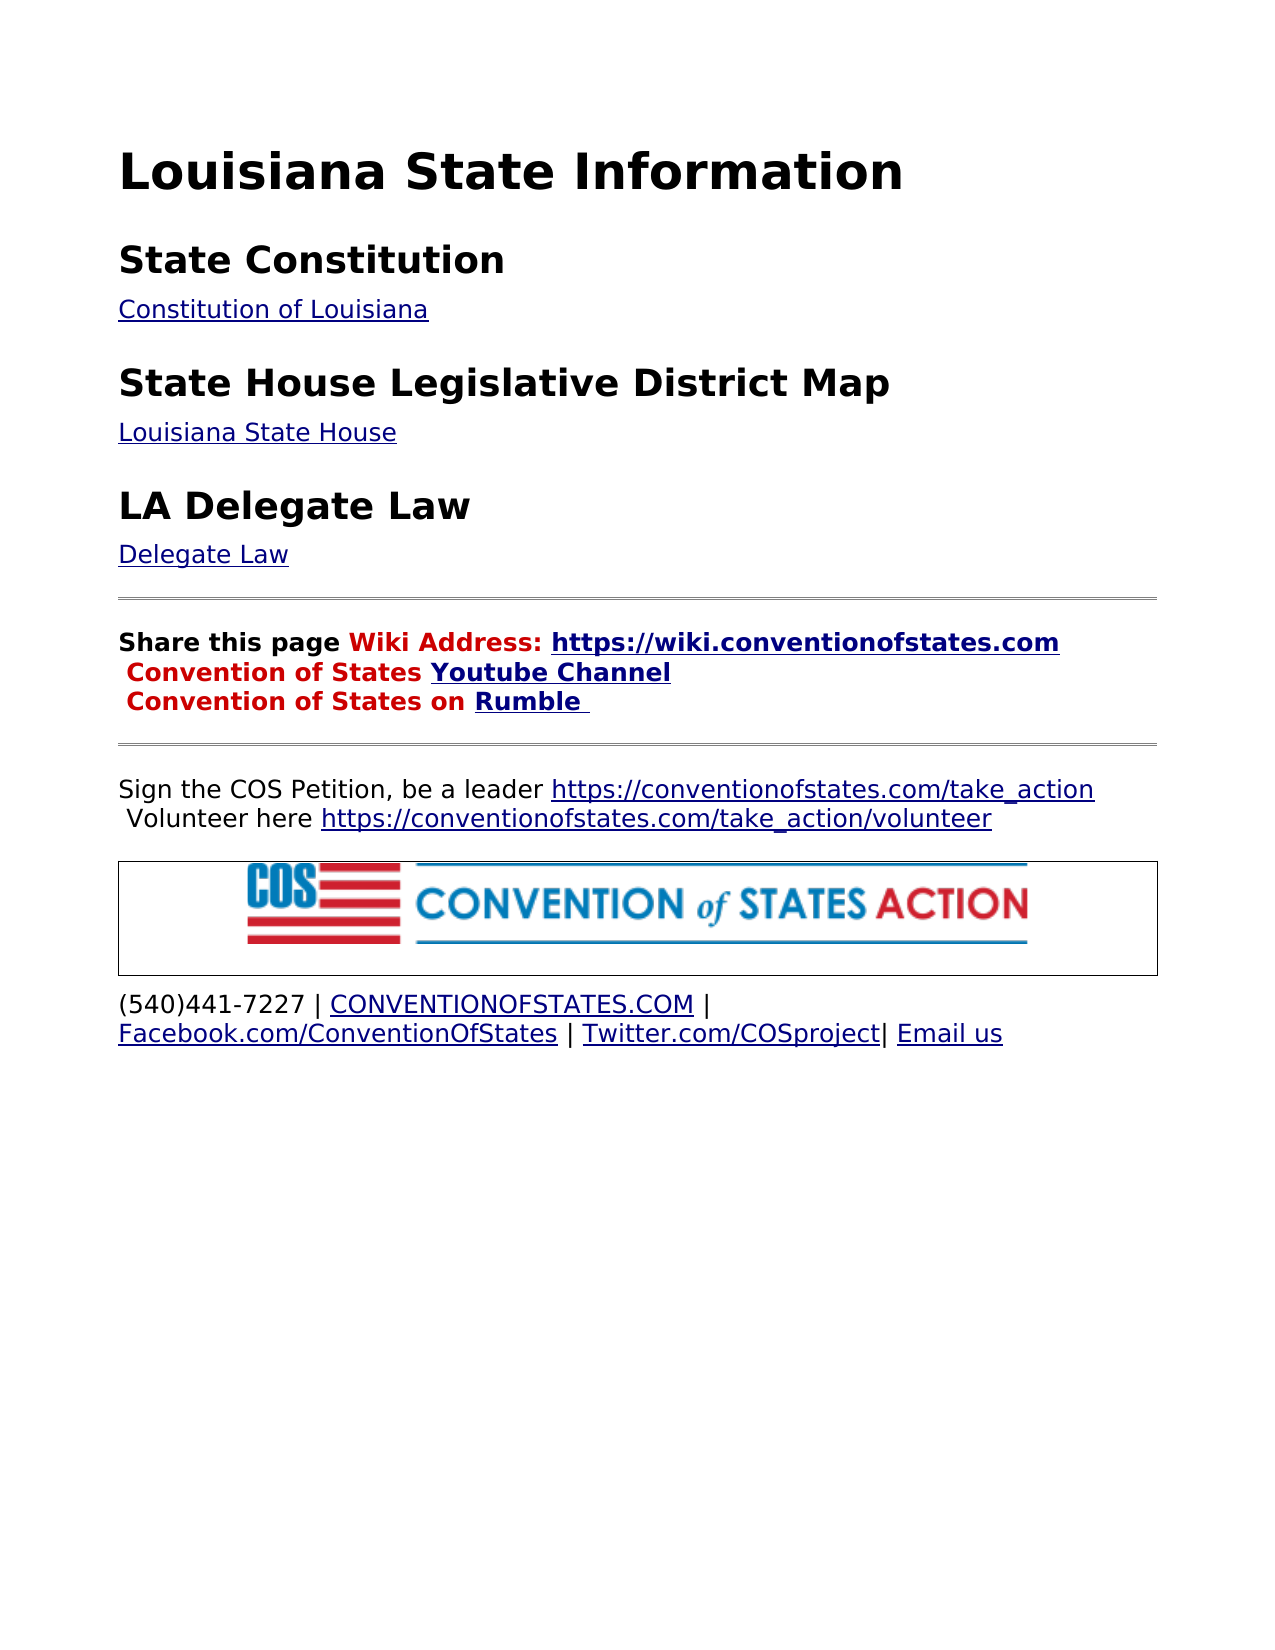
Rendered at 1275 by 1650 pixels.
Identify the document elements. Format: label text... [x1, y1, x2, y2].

table_header [119, 862, 1157, 975]
picture [247, 863, 1028, 944]
text Sign the COS Petition, be a leader https://conventionofstates.com/take_action Volunteer here https://conventionofstates.com/take_action/volunteer [118, 775, 1157, 833]
subtitle State House Legislative District Map [118, 362, 1157, 405]
text (540)441-7227 | CONVENTIONOFSTATES.COM | Facebook.com/ConventionOfStates | Twitter.com/COSproject| Email us [118, 990, 1157, 1049]
subtitle Louisiana State Information [118, 143, 1157, 201]
text Constitution of Louisiana [118, 295, 1157, 324]
text Share this page Wiki Address: https://wiki.conventionofstates.com Convention of States Youtube Channel Convention of States on Rumble [118, 629, 1157, 716]
text Louisiana State House [118, 418, 1157, 447]
text Delegate Law [118, 541, 1157, 570]
subtitle LA Delegate Law [118, 484, 1157, 528]
subtitle State Constitution [118, 239, 1157, 282]
